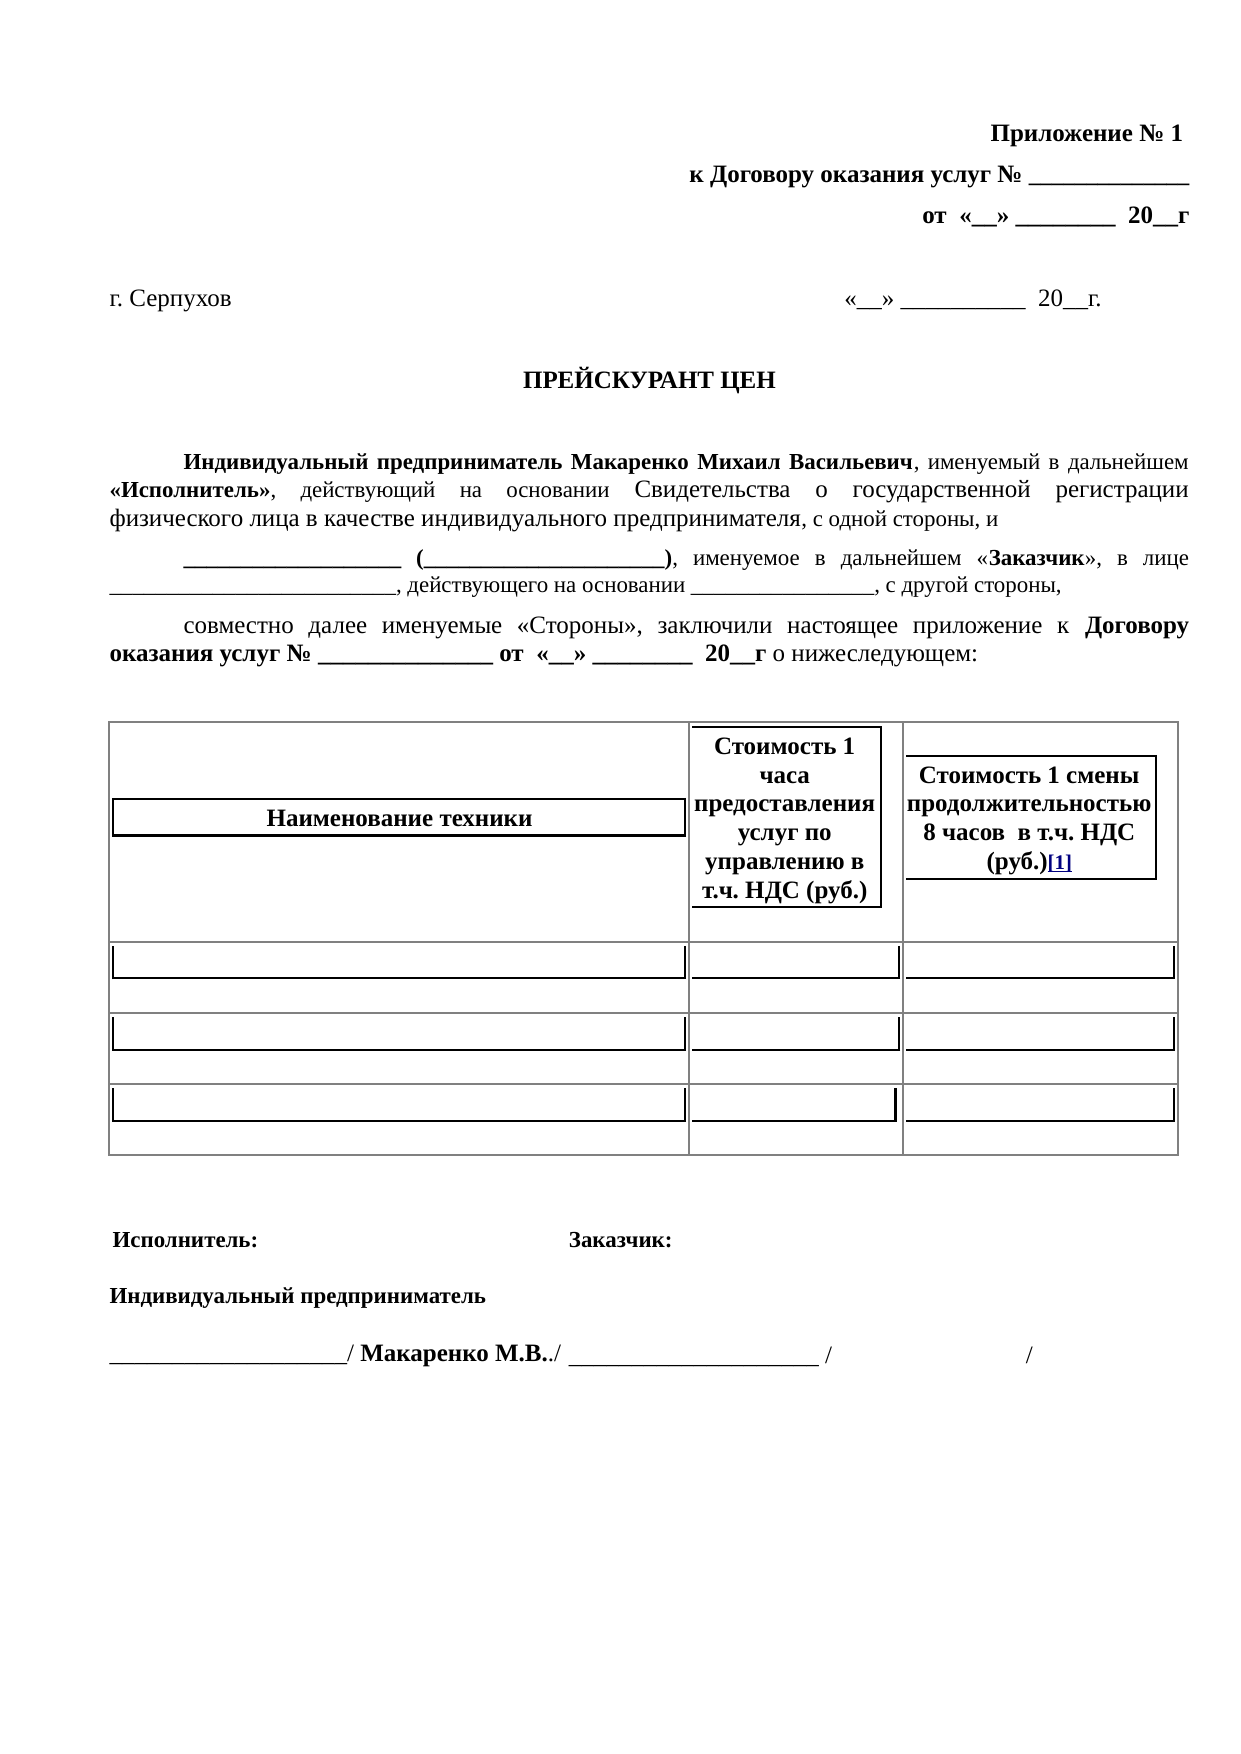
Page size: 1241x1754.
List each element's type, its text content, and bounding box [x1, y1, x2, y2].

text от «__» ________ 20__г [109, 201, 1189, 229]
table_cell [690, 1014, 902, 1083]
table_cell [904, 943, 1177, 1012]
table_header Стоимость 1 смены продолжительностью 8 часов в т.ч. НДС (руб.)[1] [904, 723, 1177, 941]
text ПРЕЙСКУРАНТ ЦЕН [109, 366, 1189, 394]
table_header Стоимость 1 часа предоставления услуг по управлению в т.ч. НДС (руб.) [690, 723, 902, 941]
text Индивидуальный предприниматель Макаренко Михаил Васильевич, именуемый в дальнейшем «Исполнитель», действующий на основании Свидетельства о государственной регистрации физического лица в качестве индивидуального предпринимателя, с одной стороны, и [109, 448, 1189, 532]
table_cell [690, 1085, 902, 1154]
table_cell [904, 1014, 1177, 1083]
text Приложение № 1 [109, 118, 1189, 147]
table_header Заказчик: ____________________ / / [569, 1226, 1142, 1454]
table_cell [110, 1085, 688, 1154]
table_cell [110, 1014, 688, 1083]
text к Договору оказания услуг № ______________ [109, 159, 1189, 188]
table_cell [110, 943, 688, 1012]
table_cell [690, 943, 902, 1012]
text совместно далее именуемые «Стороны», заключили настоящее приложение к Договору оказания услуг № ______________ от «__» ________ 20__г о нижеследующем: [109, 610, 1189, 667]
table_header Исполнитель: Индивидуальный предприниматель ___________________/ Макаренко М.В../ [109, 1226, 569, 1454]
table_cell [904, 1085, 1177, 1154]
table_header Наименование техники [110, 723, 688, 941]
text г. Серпухов «__» __________ 20__г. [109, 283, 1189, 312]
text ___________________ (_____________________), именуемое в дальнейшем «Заказчик», в лице _________________________, действующего на основании ________________, с другой стороны, [109, 544, 1189, 597]
